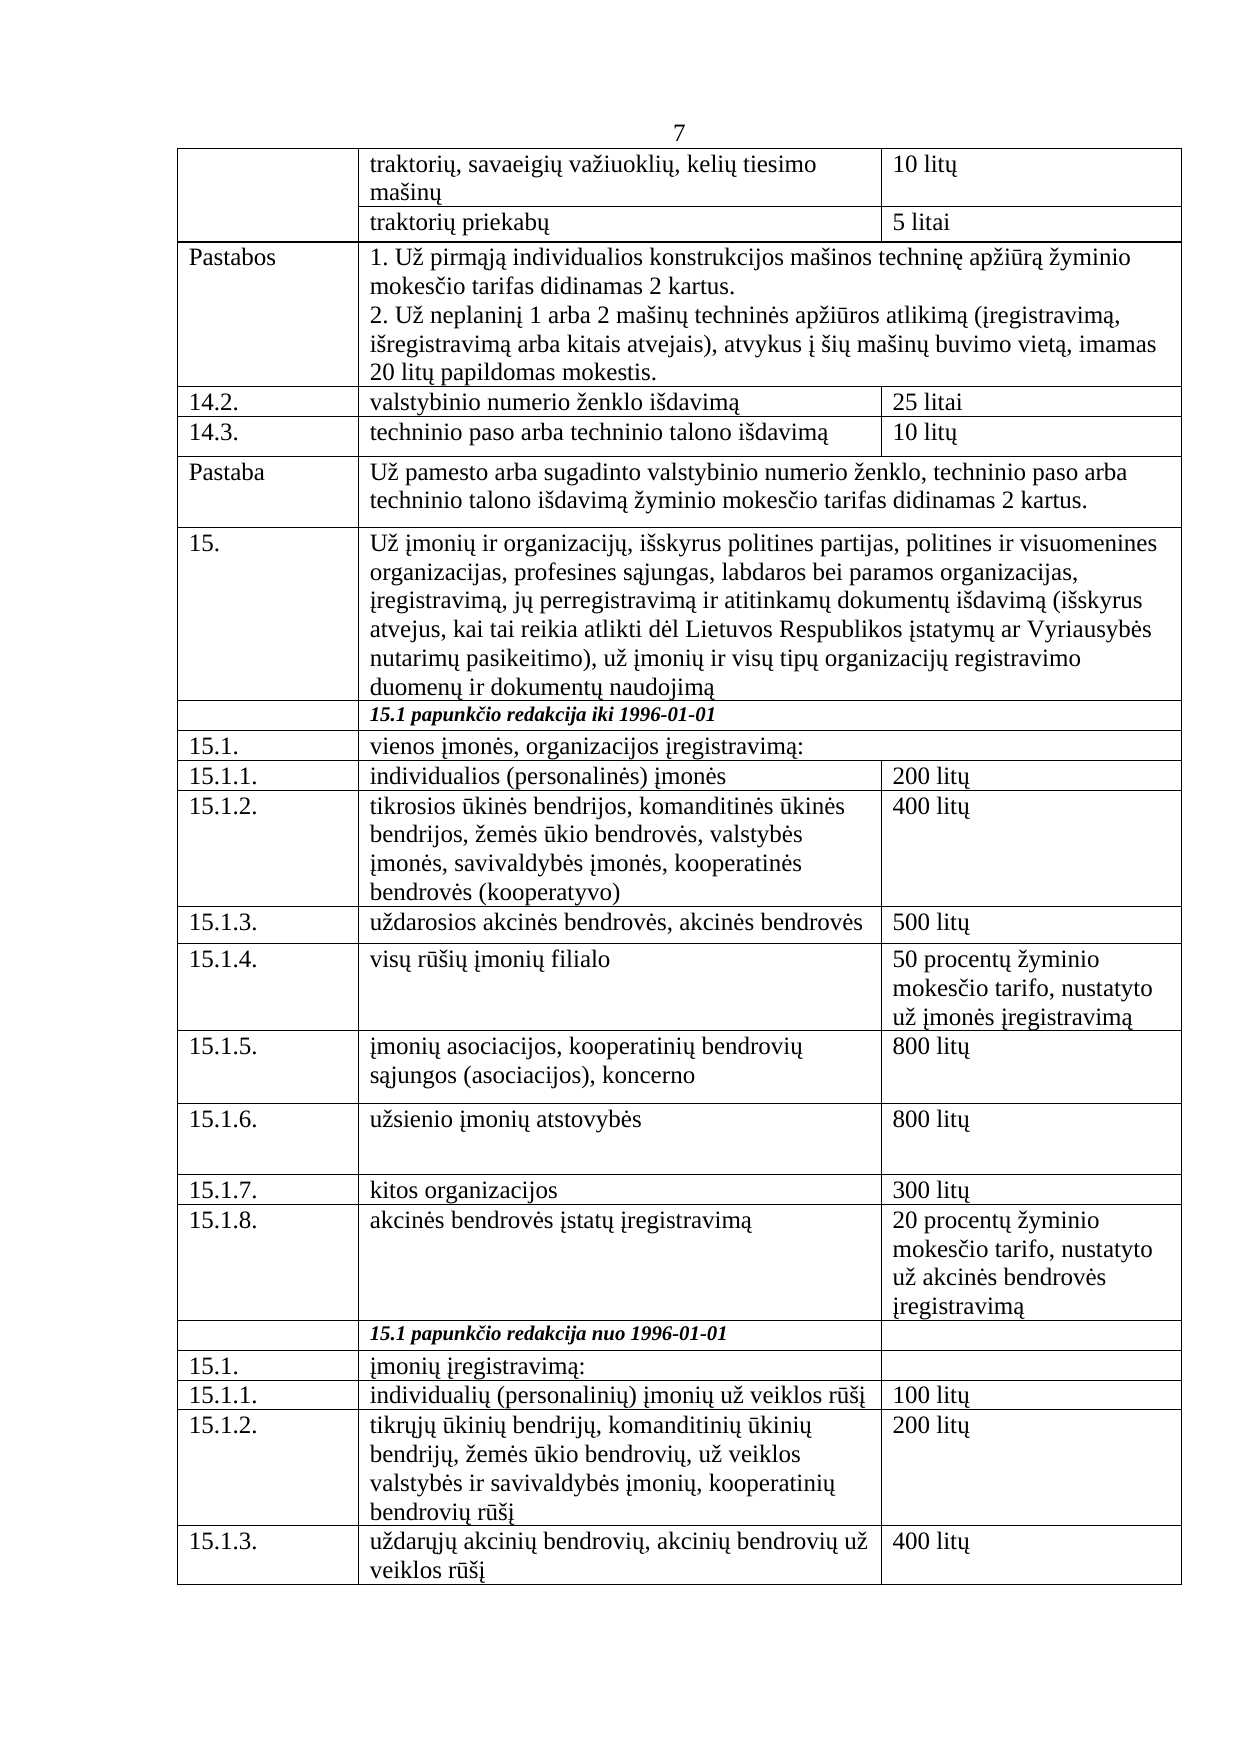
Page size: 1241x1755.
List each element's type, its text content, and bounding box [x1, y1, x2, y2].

table_cell Pastaba [178, 457, 358, 527]
table_cell visų rūšių įmonių filialo [359, 944, 881, 1030]
table_cell 15.1. [178, 731, 358, 760]
table_cell 15.1.3. [178, 1526, 358, 1584]
table_cell traktorių priekabų [359, 207, 881, 241]
table_cell vienos įmonės, organizacijos įregistravimą: [359, 731, 1181, 760]
table_cell Pastabos [178, 243, 358, 386]
table_cell 14.3. [178, 417, 358, 456]
table_cell 14.2. [178, 387, 358, 416]
table_cell [882, 1351, 1181, 1379]
table_cell uždarųjų akcinių bendrovių, akcinių bendrovių už veiklos rūšį [359, 1526, 881, 1584]
table_cell 15.1.2. [178, 1410, 358, 1525]
table_cell [178, 1321, 358, 1350]
table_cell 1. Už pirmąją individualios konstrukcijos mašinos techninę apžiūrą žyminio mokesčio tarifas didinamas 2 kartus. 2. Už neplaninį 1 arba 2 mašinų techninės apžiūros atlikimą (įregistravimą, išregistravimą arba kitais atvejais), atvykus į šių mašinų buvimo vietą, imamas 20 litų papildomas mokestis. [359, 243, 1181, 386]
table_cell 15.1.8. [178, 1205, 358, 1320]
table_cell 400 litų [882, 791, 1181, 906]
table_cell 15.1. [178, 1351, 358, 1379]
table_cell traktorių, savaeigių važiuoklių, kelių tiesimo mašinų [359, 149, 881, 206]
table_cell 15.1.6. [178, 1104, 358, 1174]
table_cell [178, 701, 358, 730]
table_cell 200 litų [882, 761, 1181, 790]
table_cell individualios (personalinės) įmonės [359, 761, 881, 790]
table_cell 20 procentų žyminio mokesčio tarifo, nustatyto už akcinės bendrovės įregistravimą [882, 1205, 1181, 1320]
table_cell tikrųjų ūkinių bendrijų, komanditinių ūkinių bendrijų, žemės ūkio bendrovių, už veiklos valstybės ir savivaldybės įmonių, kooperatinių bendrovių rūšį [359, 1410, 881, 1525]
table_cell 50 procentų žyminio mokesčio tarifo, nustatyto už įmonės įregistravimą [882, 944, 1181, 1030]
table_cell akcinės bendrovės įstatų įregistravimą [359, 1205, 881, 1320]
table_cell 25 litai [882, 387, 1181, 416]
table_cell 15.1.4. [178, 944, 358, 1030]
table_cell kitos organizacijos [359, 1175, 881, 1204]
table_cell 400 litų [882, 1526, 1181, 1584]
table_cell techninio paso arba techninio talono išdavimą [359, 417, 881, 456]
table_cell [178, 149, 358, 241]
table_cell 5 litai [882, 207, 1181, 241]
table_cell Už pamesto arba sugadinto valstybinio numerio ženklo, techninio paso arba techninio talono išdavimą žyminio mokesčio tarifas didinamas 2 kartus. [359, 457, 1181, 527]
table_cell 100 litų [882, 1381, 1181, 1409]
table_cell 15.1.2. [178, 791, 358, 906]
table_cell įmonių įregistravimą: [359, 1351, 881, 1379]
table_cell 15.1.1. [178, 761, 358, 790]
table_cell 15.1.3. [178, 907, 358, 943]
table_cell Už įmonių ir organizacijų, išskyrus politines partijas, politines ir visuomenines organizacijas, profesines sąjungas, labdaros bei paramos organizacijas, įregistravimą, jų perregistravimą ir atitinkamų dokumentų išdavimą (išskyrus atvejus, kai tai reikia atlikti dėl Lietuvos Respublikos įstatymų ar Vyriausybės nutarimų pasikeitimo), už įmonių ir visų tipų organizacijų registravimo duomenų ir dokumentų naudojimą [359, 528, 1181, 700]
table_cell 15.1 papunkčio redakcija nuo 1996-01-01 [359, 1321, 881, 1350]
table_cell tikrosios ūkinės bendrijos, komanditinės ūkinės bendrijos, žemės ūkio bendrovės, valstybės įmonės, savivaldybės įmonės, kooperatinės bendrovės (kooperatyvo) [359, 791, 881, 906]
table_cell 500 litų [882, 907, 1181, 943]
table_cell 10 litų [882, 149, 1181, 206]
table_cell [882, 1321, 1181, 1350]
table_cell 15. [178, 528, 358, 700]
table_cell uždarosios akcinės bendrovės, akcinės bendrovės [359, 907, 881, 943]
table_cell 15.1 papunkčio redakcija iki 1996-01-01 [359, 701, 1181, 730]
table_cell 300 litų [882, 1175, 1181, 1204]
table_cell užsienio įmonių atstovybės [359, 1104, 881, 1174]
table_cell 200 litų [882, 1410, 1181, 1525]
table_cell 10 litų [882, 417, 1181, 456]
table_cell valstybinio numerio ženklo išdavimą [359, 387, 881, 416]
table_cell įmonių asociacijos, kooperatinių bendrovių sąjungos (asociacijos), koncerno [359, 1031, 881, 1103]
table_cell 15.1.5. [178, 1031, 358, 1103]
table_cell 800 litų [882, 1031, 1181, 1103]
table_cell individualių (personalinių) įmonių už veiklos rūšį [359, 1381, 881, 1409]
table_cell 800 litų [882, 1104, 1181, 1174]
table_cell 15.1.1. [178, 1381, 358, 1409]
table_cell 15.1.7. [178, 1175, 358, 1204]
